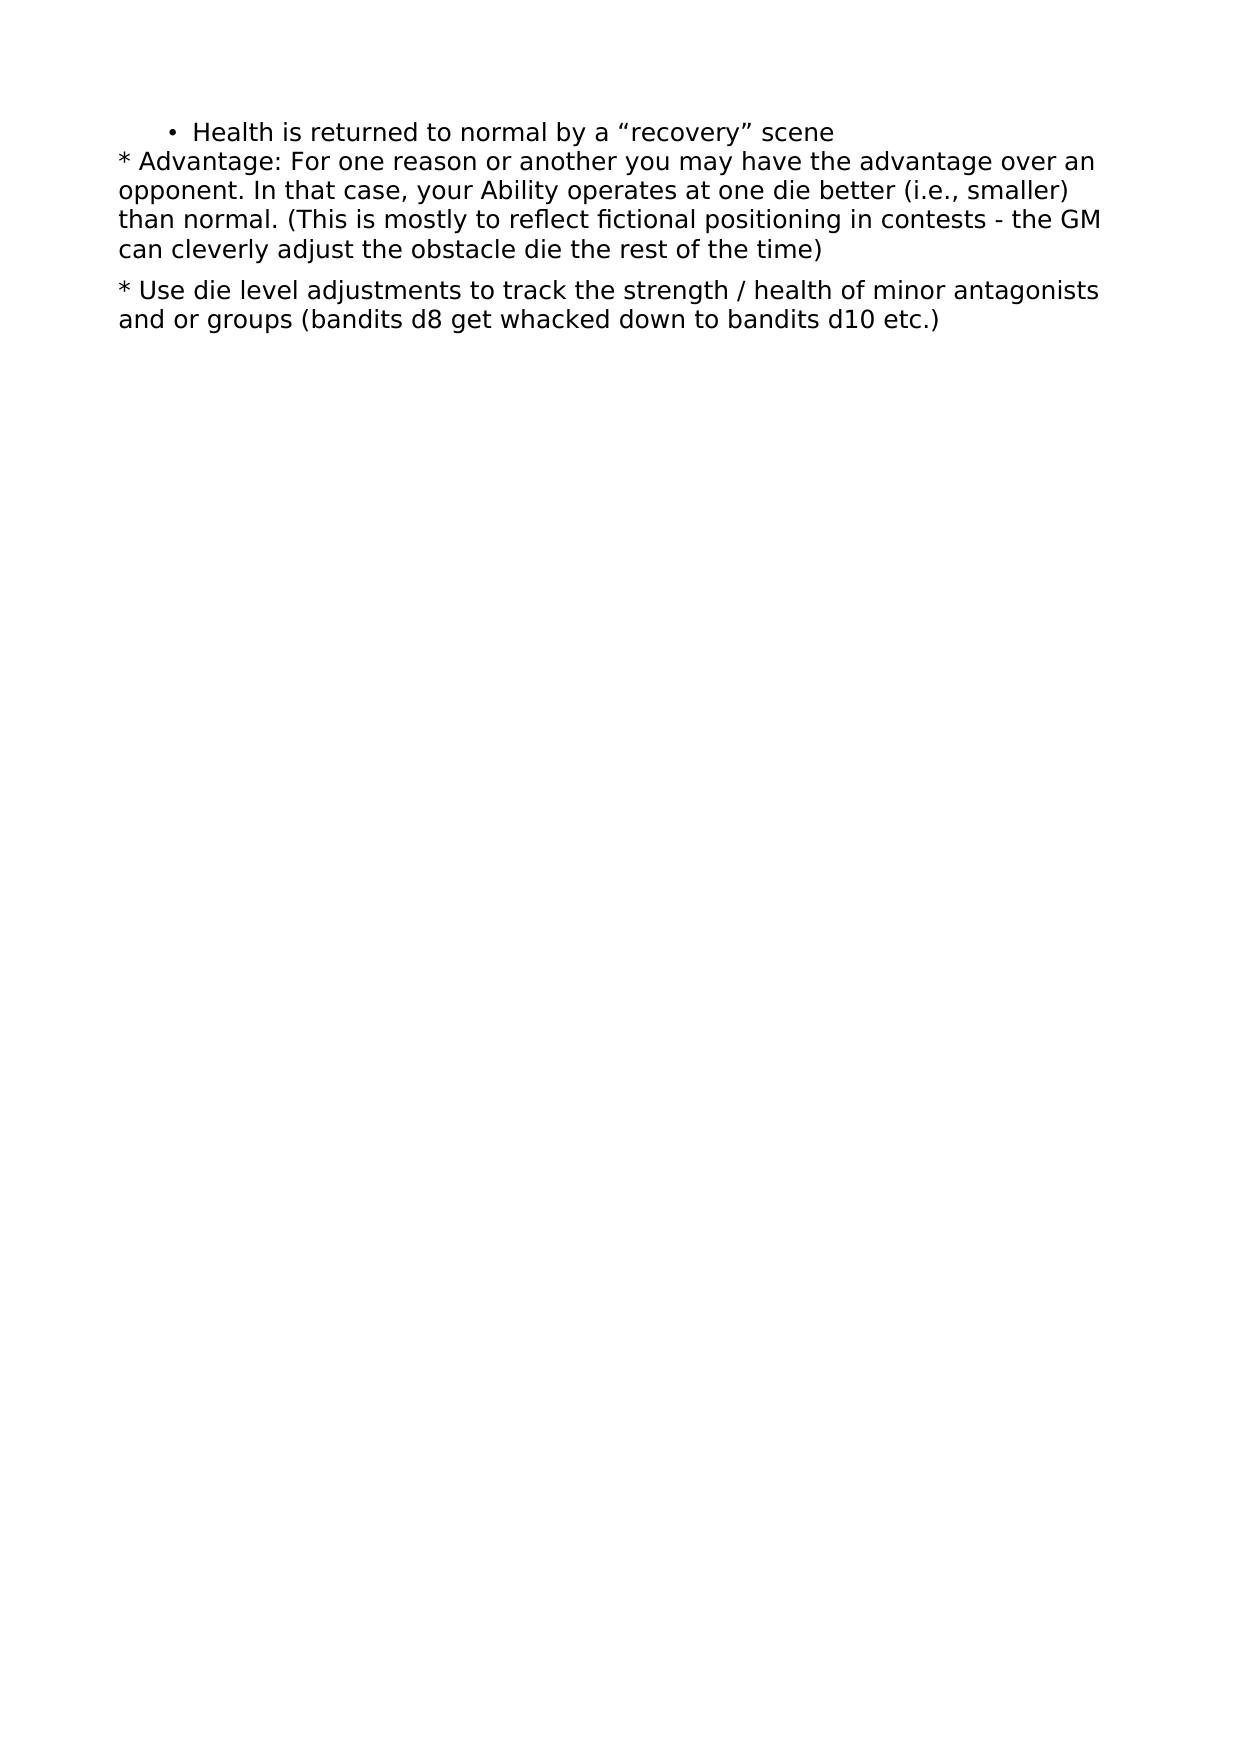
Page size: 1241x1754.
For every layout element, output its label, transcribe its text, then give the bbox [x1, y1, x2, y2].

text * Advantage: For one reason or another you may have the advantage over an opponent. In that case, your Ability operates at one die better (i.e., smaller) than normal. (This is mostly to reflect fictional positioning in contests - the GM can cleverly adjust the obstacle die the rest of the time) [118, 147, 1122, 264]
text * Use die level adjustments to track the strength / health of minor antagonists and or groups (bandits d8 get whacked down to bandits d10 etc.) [118, 276, 1122, 335]
list Health is returned to normal by a “recovery” scene [177, 118, 1122, 147]
